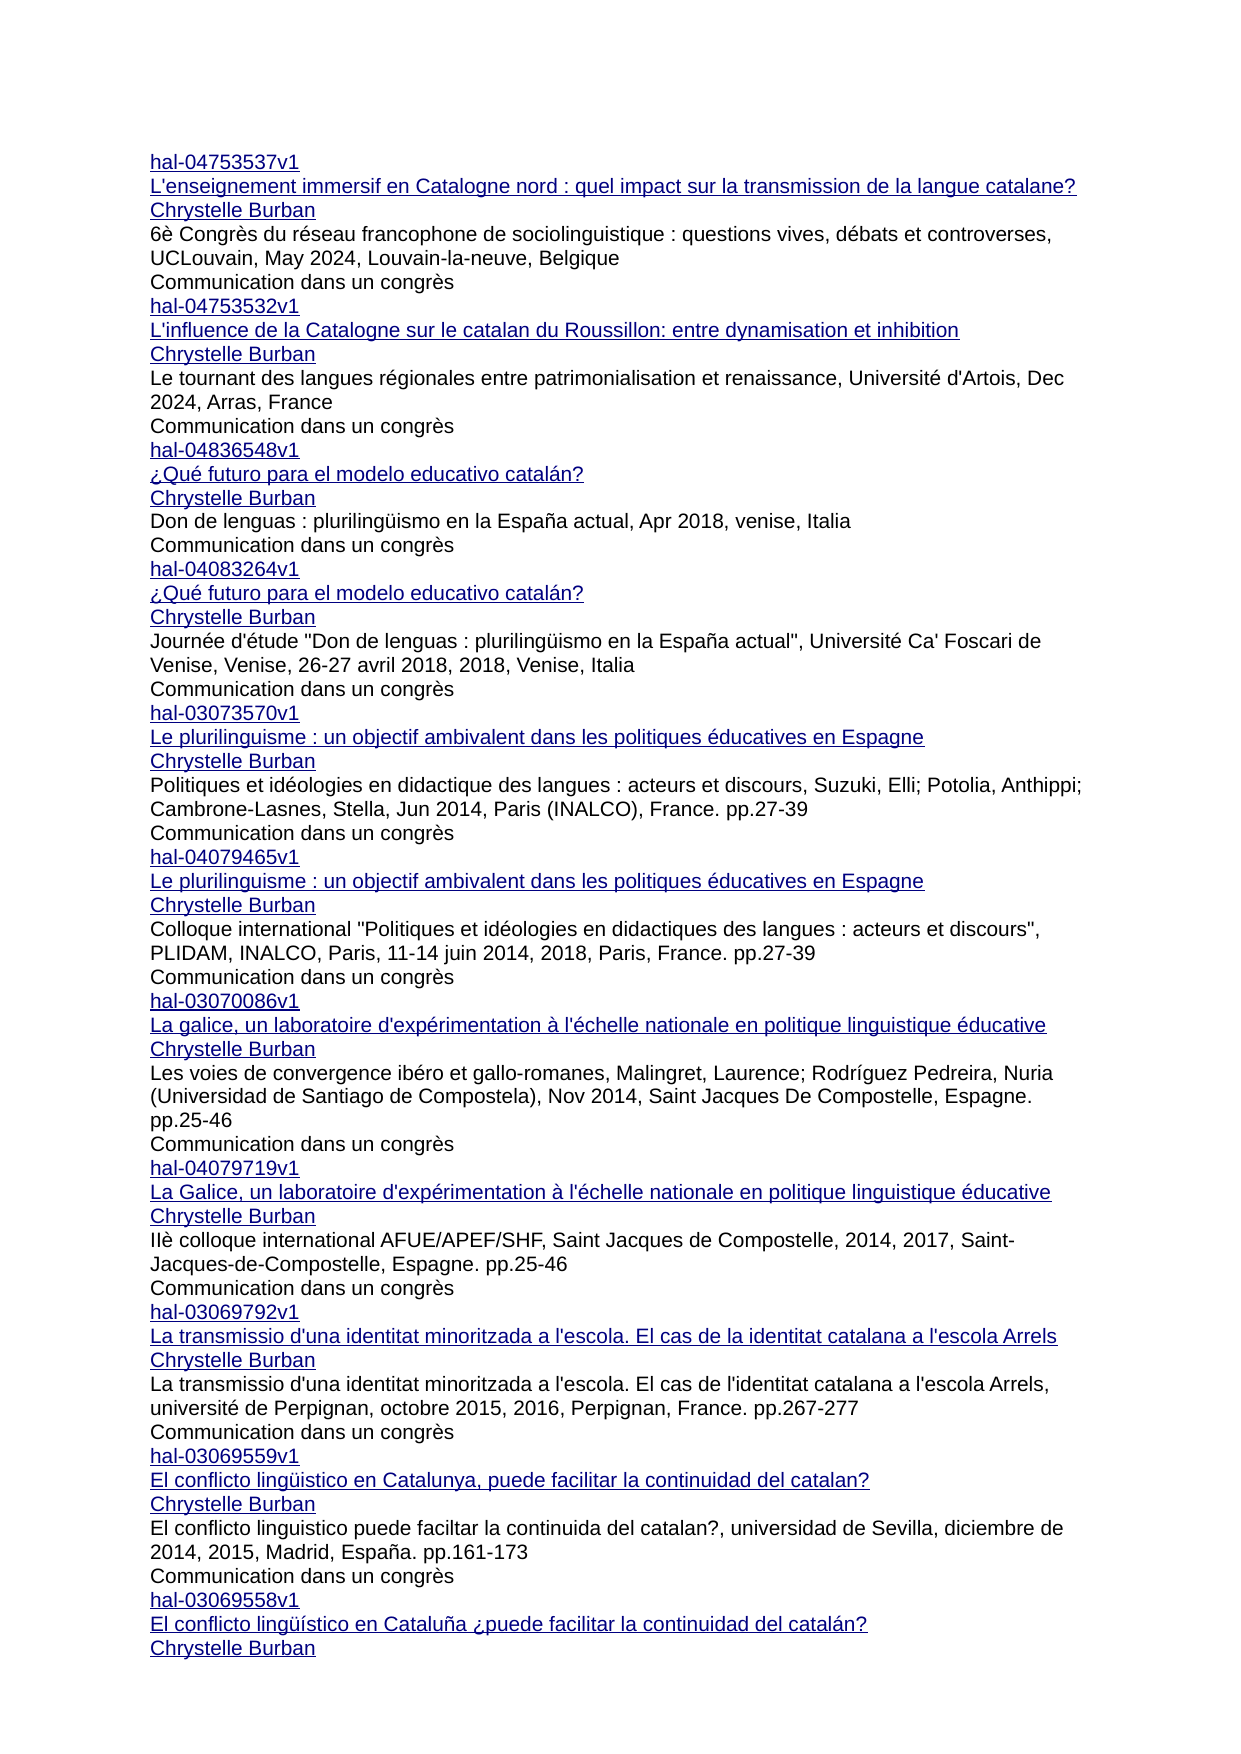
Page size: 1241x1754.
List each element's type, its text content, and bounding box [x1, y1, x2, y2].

table_cell Le plurilinguisme : un objectif ambivalent dans les politiques éducatives en Espagne Chrystelle Burban Colloque international "Politiques et idéologies en didactiques des langues : acteurs et discours", PLIDAM, INALCO, Paris, 11-14 juin 2014, 2018, Paris, France. pp.27-39 Communication dans un congrès hal-03070086v1 [150, 869, 1090, 1012]
table_header hal-04753537v1 [150, 150, 1090, 174]
table_cell La galice, un laboratoire d'expérimentation à l'échelle nationale en politique linguistique éducative Chrystelle Burban Les voies de convergence ibéro et gallo-romanes, Malingret, Laurence; Rodríguez Pedreira, Nuria (Universidad de Santiago de Compostela), Nov 2014, Saint Jacques De Compostelle, Espagne. pp.25-46 Communication dans un congrès hal-04079719v1 [150, 1013, 1090, 1180]
table_cell ¿Qué futuro para el modelo educativo catalán? Chrystelle Burban Don de lenguas : plurilingüismo en la España actual, Apr 2018, venise, Italia Communication dans un congrès hal-04083264v1 [150, 461, 1090, 581]
table_cell Le plurilinguisme : un objectif ambivalent dans les politiques éducatives en Espagne Chrystelle Burban Politiques et idéologies en didactique des langues : acteurs et discours, Suzuki, Elli; Potolia, Anthippi; Cambrone-Lasnes, Stella, Jun 2014, Paris (INALCO), France. pp.27-39 Communication dans un congrès hal-04079465v1 [150, 725, 1090, 869]
table_cell La transmissio d'una identitat minoritzada a l'escola. El cas de la identitat catalana a l'escola Arrels Chrystelle Burban La transmissio d'una identitat minoritzada a l'escola. El cas de l'identitat catalana a l'escola Arrels, université de Perpignan, octobre 2015, 2016, Perpignan, France. pp.267-277 Communication dans un congrès hal-03069559v1 [150, 1324, 1090, 1468]
table_cell L'influence de la Catalogne sur le catalan du Roussillon: entre dynamisation et inhibition Chrystelle Burban Le tournant des langues régionales entre patrimonialisation et renaissance, Université d'Artois, Dec 2024, Arras, France Communication dans un congrès hal-04836548v1 [150, 318, 1090, 461]
table_cell L'enseignement immersif en Catalogne nord : quel impact sur la transmission de la langue catalane? Chrystelle Burban 6è Congrès du réseau francophone de sociolinguistique : questions vives, débats et controverses, UCLouvain, May 2024, Louvain-la-neuve, Belgique Communication dans un congrès hal-04753532v1 [150, 174, 1090, 318]
table_cell La Galice, un laboratoire d'expérimentation à l'échelle nationale en politique linguistique éducative Chrystelle Burban IIè colloque international AFUE/APEF/SHF, Saint Jacques de Compostelle, 2014, 2017, Saint-Jacques-de-Compostelle, Espagne. pp.25-46 Communication dans un congrès hal-03069792v1 [150, 1180, 1090, 1324]
table_cell El conflicto lingüístico en Cataluña ¿puede facilitar la continuidad del catalán? Chrystelle Burban [150, 1611, 1090, 1659]
table_cell ¿Qué futuro para el modelo educativo catalán? Chrystelle Burban Journée d'étude "Don de lenguas : plurilingüismo en la España actual", Université Ca' Foscari de Venise, Venise, 26-27 avril 2018, 2018, Venise, Italia Communication dans un congrès hal-03073570v1 [150, 581, 1090, 725]
table_cell El conflicto lingüistico en Catalunya, puede facilitar la continuidad del catalan? Chrystelle Burban El conflicto linguistico puede faciltar la continuida del catalan?, universidad de Sevilla, diciembre de 2014, 2015, Madrid, España. pp.161-173 Communication dans un congrès hal-03069558v1 [150, 1468, 1090, 1611]
